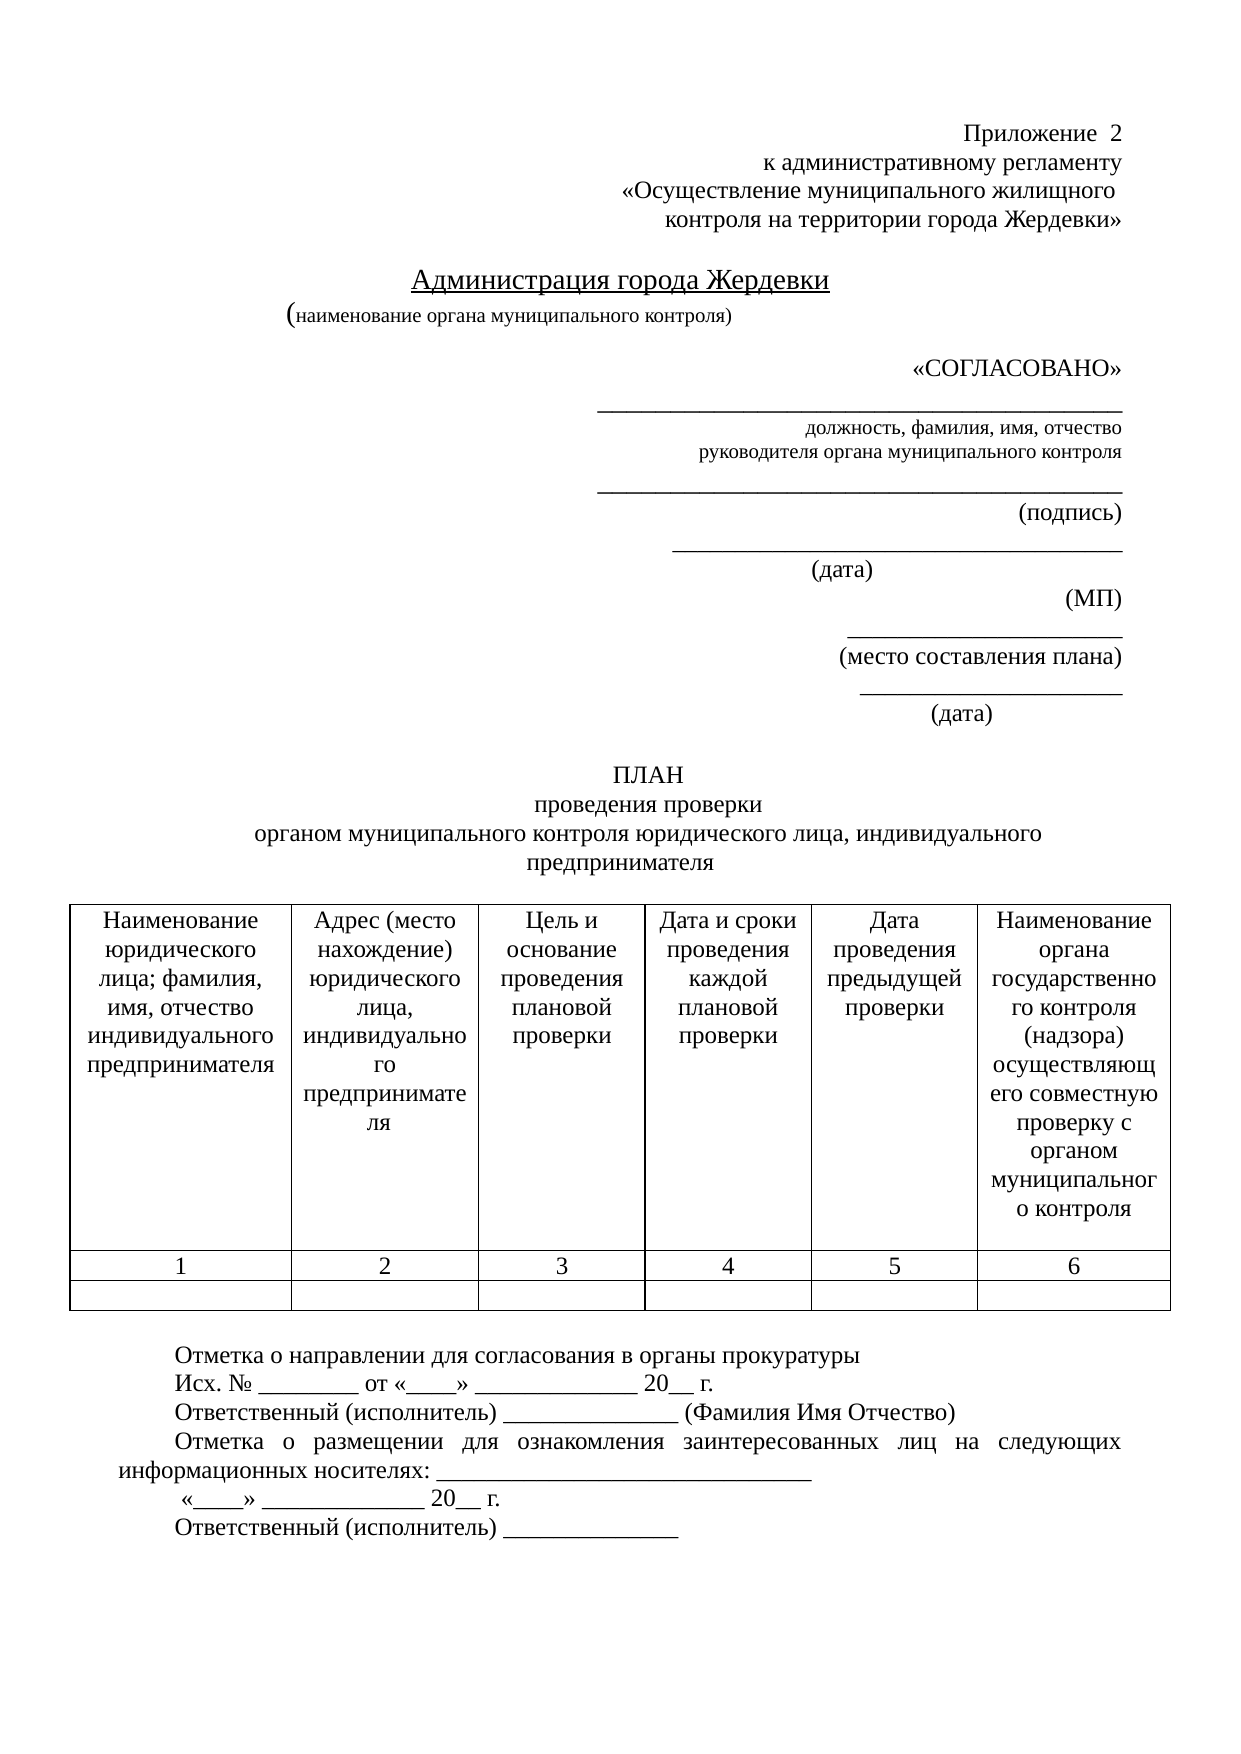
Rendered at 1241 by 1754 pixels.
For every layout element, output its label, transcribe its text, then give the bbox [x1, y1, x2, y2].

text (место составления плана) [118, 641, 1122, 669]
table_header Адрес (место нахождение) юридического лица, индивидуального предпринимателя [292, 905, 478, 1250]
text органом муниципального контроля юридического лица, индивидуального предпринимателя [118, 818, 1122, 876]
text (дата) [118, 698, 1122, 727]
text Ответственный (исполнитель) ______________ [118, 1512, 1122, 1541]
table_header Наименование юридического лица; фамилия, имя, отчество индивидуального предпринимателя [71, 905, 291, 1250]
text Администрация города Жердевки [118, 262, 1122, 295]
table_cell 6 [978, 1251, 1170, 1280]
table_cell [978, 1281, 1170, 1310]
table_cell [646, 1281, 811, 1310]
table_cell 2 [292, 1251, 478, 1280]
text (подпись) [118, 497, 1122, 526]
text _____________________ [118, 669, 1122, 698]
text ПЛАН [118, 761, 1122, 789]
text «СОГЛАСОВАНО» [118, 353, 1122, 382]
text руководителя органа муниципального контроля [118, 439, 1122, 463]
text должность, фамилия, имя, отчество [118, 415, 1122, 439]
table_cell [292, 1281, 478, 1310]
table_cell [71, 1281, 291, 1310]
text (дата) [118, 554, 1122, 583]
table_header Дата проведения предыдущей проверки [812, 905, 977, 1250]
text ____________________________________ [118, 463, 1122, 497]
text ______________________ [118, 612, 1122, 641]
table_cell 4 [646, 1251, 811, 1280]
table_header Дата и сроки проведения каждой плановой проверки [646, 905, 811, 1250]
table_cell 1 [71, 1251, 291, 1280]
table_cell [812, 1281, 977, 1310]
text «Осуществление муниципального жилищного [118, 176, 1122, 204]
table_cell 3 [479, 1251, 644, 1280]
text (МП) [43, 583, 1122, 612]
table_cell 5 [812, 1251, 977, 1280]
text Исх. № ________ от «____» _____________ 20__ г. [118, 1368, 1122, 1397]
text к административному регламенту [118, 147, 1122, 176]
text ____________________________________ [118, 382, 1122, 415]
text Отметка о размещении для ознакомления заинтересованных лиц на следующих информационных носителях: ______________________________ [118, 1426, 1122, 1483]
text Отметка о направлении для согласования в органы прокуратуры [118, 1340, 1122, 1368]
text (наименование органа муниципального контроля) [118, 295, 1122, 329]
table_cell [479, 1281, 644, 1310]
text Ответственный (исполнитель) ______________ (Фамилия Имя Отчество) [118, 1397, 1122, 1426]
text ____________________________________ [118, 526, 1122, 554]
table_header Наименование органа государственного контроля (надзора) осуществляющего совместную проверку с органом муниципального контроля [978, 905, 1170, 1250]
text «____» _____________ 20__ г. [118, 1483, 1122, 1512]
text контроля на территории города Жердевки» [118, 204, 1122, 233]
text проведения проверки [118, 789, 1122, 818]
text Приложение 2 [118, 118, 1122, 147]
table_header Цель и основание проведения плановой проверки [479, 905, 644, 1250]
